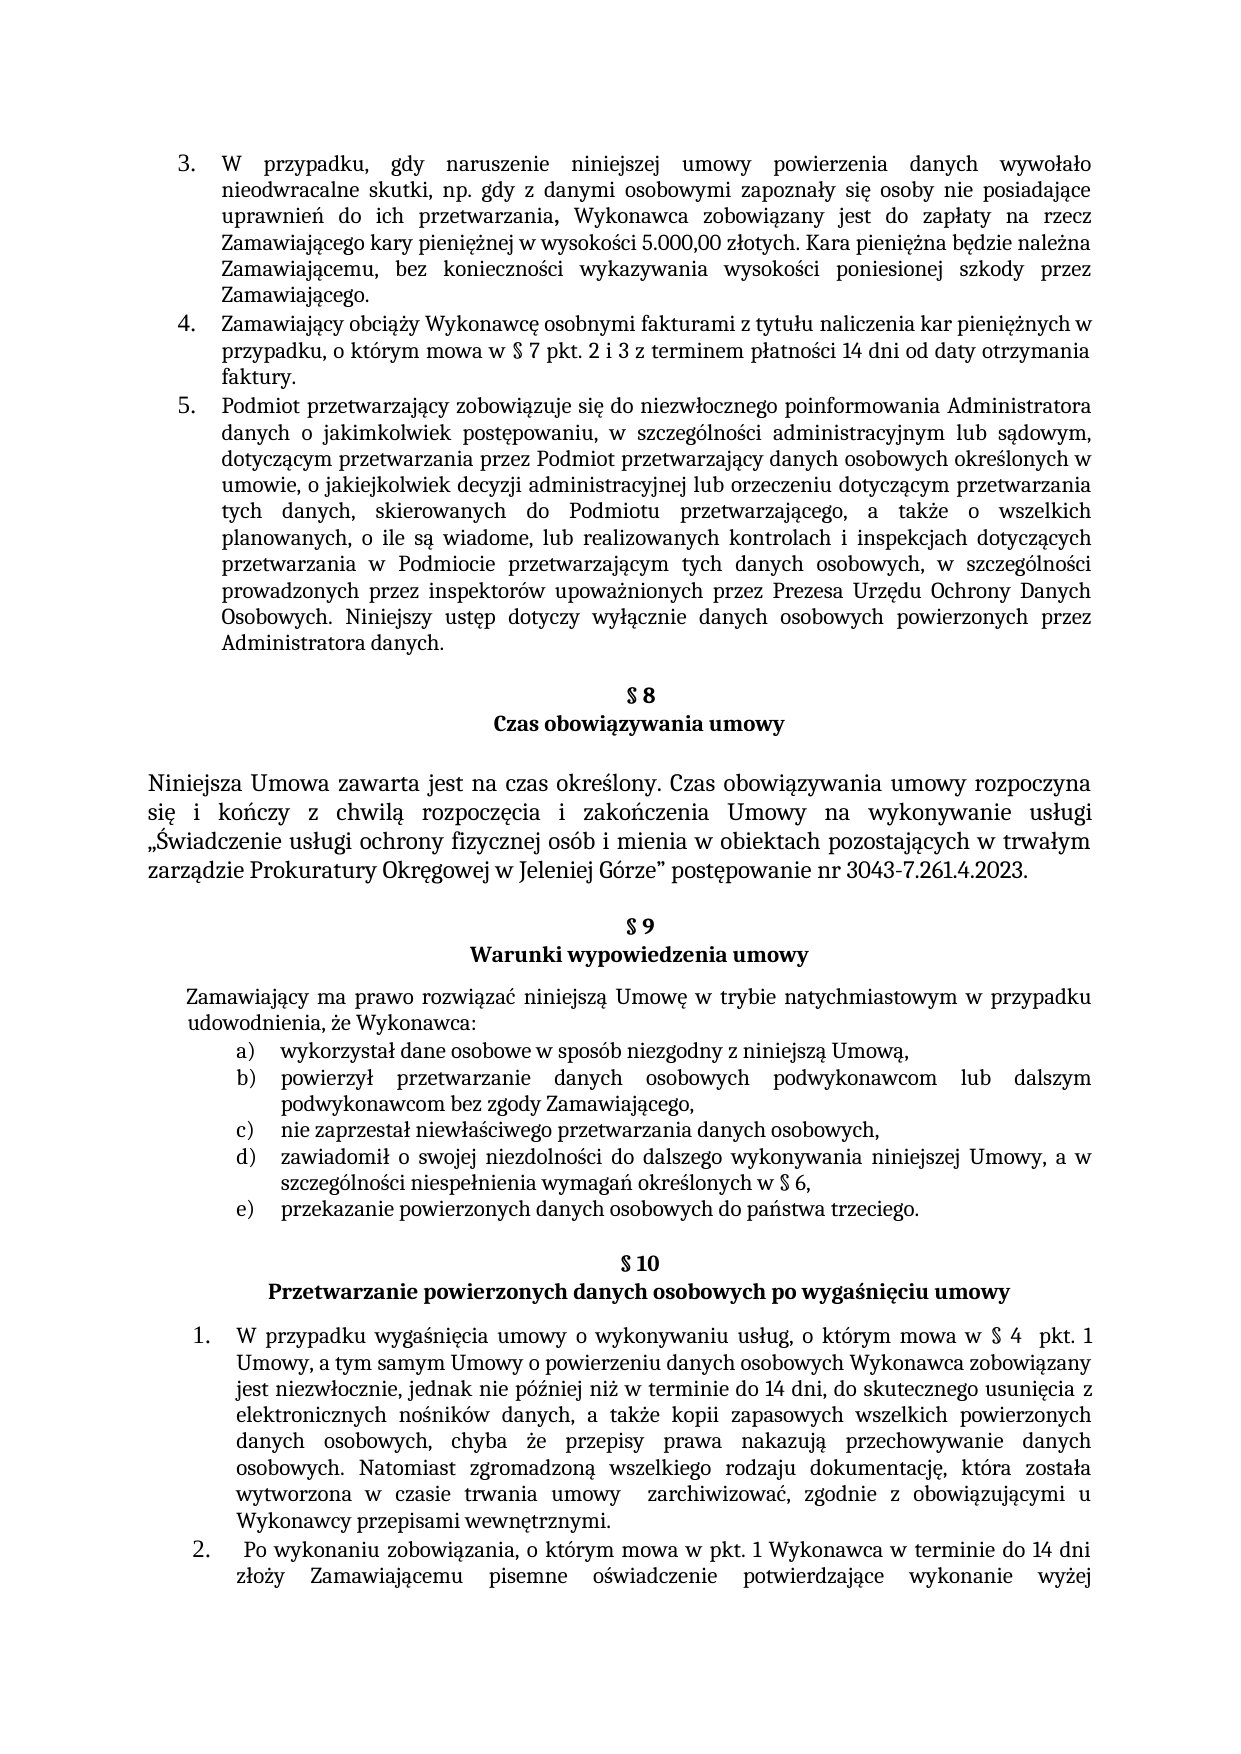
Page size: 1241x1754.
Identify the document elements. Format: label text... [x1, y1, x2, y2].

list nie zaprzestał niewłaściwego przetwarzania danych osobowych, [236, 1117, 1093, 1143]
text Zamawiający ma prawo rozwiązać niniejszą Umowę w trybie natychmiastowym w przypadku udowodnienia, że Wykonawca: [186, 984, 1093, 1036]
list W przypadku, gdy naruszenie niniejszej umowy powierzenia danych wywołało nieodwracalne skutki, np. gdy z danymi osobowymi zapoznały się osoby nie posiadające uprawnień do ich przetwarzania, Wykonawca zobowiązany jest do zapłaty na rzecz Zamawiającego kary pieniężnej w wysokości 5.000,00 złotych. Kara pieniężna będzie należna Zamawiającemu, bez konieczności wykazywania wysokości poniesionej szkody przez Zamawiającego. [177, 148, 1093, 308]
text § 8 [590, 683, 1093, 709]
text § 10 [186, 1251, 1093, 1277]
list przekazanie powierzonych danych osobowych do państwa trzeciego. [236, 1196, 1093, 1222]
text Przetwarzanie powierzonych danych osobowych po wygaśnięciu umowy [186, 1278, 1093, 1305]
list Zamawiający obciąży Wykonawcę osobnymi fakturami z tytułu naliczenia kar pieniężnych w przypadku, o którym mowa w § 7 pkt. 2 i 3 z terminem płatności 14 dni od daty otrzymania faktury. [177, 308, 1093, 390]
list Po wykonaniu zobowiązania, o którym mowa w pkt. 1 Wykonawca w terminie do 14 dni złoży Zamawiającemu pisemne oświadczenie potwierdzające wykonanie wyżej [192, 1534, 1093, 1589]
list zawiadomił o swojej niezdolności do dalszego wykonywania niniejszej Umowy, a w szczególności niespełnienia wymagań określonych w § 6, [236, 1143, 1093, 1196]
text Warunki wypowiedzenia umowy [186, 942, 1093, 968]
text Czas obowiązywania umowy [186, 711, 1093, 737]
list powierzył przetwarzanie danych osobowych podwykonawcom lub dalszym podwykonawcom bez zgody Zamawiającego, [236, 1064, 1093, 1117]
text § 9 [186, 914, 1093, 940]
list Podmiot przetwarzający zobowiązuje się do niezwłocznego poinformowania Administratora danych o jakimkolwiek postępowaniu, w szczególności administracyjnym lub sądowym, dotyczącym przetwarzania przez Podmiot przetwarzający danych osobowych określonych w umowie, o jakiejkolwiek decyzji administracyjnej lub orzeczeniu dotyczącym przetwarzania tych danych, skierowanych do Podmiotu przetwarzającego, a także o wszelkich planowanych, o ile są wiadome, lub realizowanych kontrolach i inspekcjach dotyczących przetwarzania w Podmiocie przetwarzającym tych danych osobowych, w szczególności prowadzonych przez inspektorów upoważnionych przez Prezesa Urzędu Ochrony Danych Osobowych. Niniejszy ustęp dotyczy wyłącznie danych osobowych powierzonych przez Administratora danych. [177, 390, 1093, 656]
list wykorzystał dane osobowe w sposób niezgodny z niniejszą Umową, [236, 1038, 1093, 1064]
text Niniejsza Umowa zawarta jest na czas określony. Czas obowiązywania umowy rozpoczyna się i kończy z chwilą rozpoczęcia i zakończenia Umowy na wykonywanie usługi „Świadczenie usługi ochrony fizycznej osób i mienia w obiektach pozostających w trwałym zarządzie Prokuratury Okręgowej w Jeleniej Górze” postępowanie nr 3043-7.261.4.2023. [148, 769, 1093, 884]
list W przypadku wygaśnięcia umowy o wykonywaniu usług, o którym mowa w § 4 pkt. 1 Umowy, a tym samym Umowy o powierzeniu danych osobowych Wykonawca zobowiązany jest niezwłocznie, jednak nie później niż w terminie do 14 dni, do skutecznego usunięcia z elektronicznych nośników danych, a także kopii zapasowych wszelkich powierzonych danych osobowych, chyba że przepisy prawa nakazują przechowywanie danych osobowych. Natomiast zgromadzoną wszelkiego rodzaju dokumentację, która została wytworzona w czasie trwania umowy zarchiwizować, zgodnie z obowiązującymi u Wykonawcy przepisami wewnętrznymi. [192, 1320, 1093, 1534]
